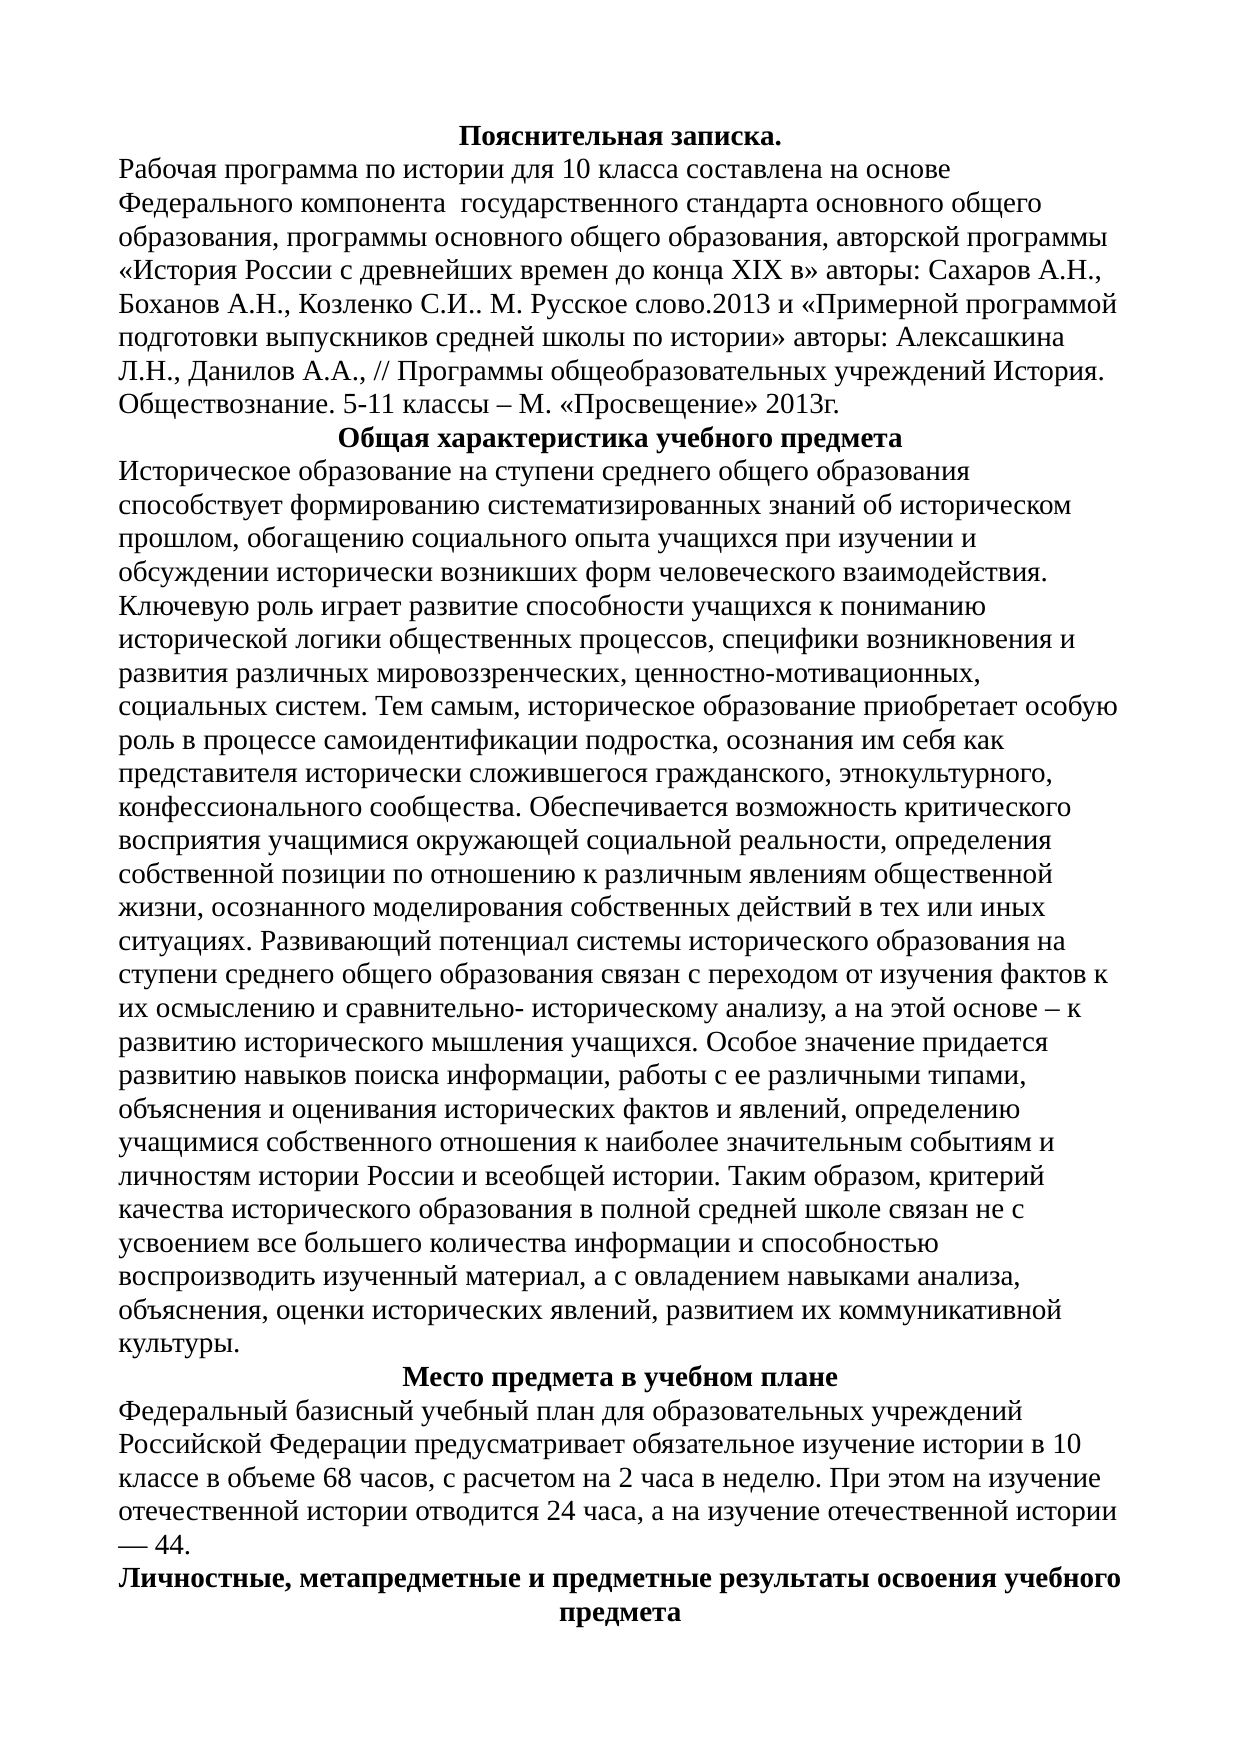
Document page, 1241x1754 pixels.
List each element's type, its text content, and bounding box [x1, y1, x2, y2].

text Историческое образование на ступени среднего общего образования способствует формированию систематизированных знаний об историческом прошлом, обогащению социального опыта учащихся при изучении и обсуждении исторически возникших форм человеческого взаимодействия. Ключевую роль играет развитие способности учащихся к пониманию исторической логики общественных процессов, специфики возникновения и развития различных мировоззренческих, ценностно-мотивационных, социальных систем. Тем самым, историческое образование приобретает особую роль в процессе самоидентификации подростка, осознания им себя как представителя исторически сложившегося гражданского, этнокультурного, конфессионального сообщества. Обеспечивается возможность критического восприятия учащимися окружающей социальной реальности, определения собственной позиции по отношению к различным явлениям общественной жизни, осознанного моделирования собственных действий в тех или иных ситуациях. Развивающий потенциал системы исторического образования на ступени среднего общего образования связан с переходом от изучения фактов к их осмыслению и сравнительно- историческому анализу, а на этой основе – к развитию исторического мышления учащихся. Особое значение придается развитию навыков поиска информации, работы с ее различными типами, объяснения и оценивания исторических фактов и явлений, определению учащимися собственного отношения к наиболее значительным событиям и личностям истории России и всеобщей истории. Таким образом, критерий качества исторического образования в полной средней школе связан не с усвоением все большего количества информации и способностью воспроизводить изученный материал, а с овладением навыками анализа, объяснения, оценки исторических явлений, развитием их коммуникативной культуры. [118, 453, 1122, 1359]
text Рабочая программа по истории для 10 класса составлена на основе Федерального компонента государственного стандарта основного общего образования, программы основного общего образования, авторской программы «История России с древнейших времен до конца XIX в» авторы: Сахаров А.Н., Боханов А.Н., Козленко С.И.. М. Русское слово.2013 и «Примерной программой подготовки выпускников средней школы по истории» авторы: Алексашкина Л.Н., Данилов А.А., // Программы общеобразовательных учреждений История. Обществознание. 5-11 классы – М. «Просвещение» 2013г. [118, 152, 1122, 420]
text Федеральный базисный учебный план для образовательных учреждений Российской Федерации предусматривает обязательное изучение истории в 10 классе в объеме 68 часов, с расчетом на 2 часа в неделю. При этом на изучение отечественной истории отводится 24 часа, а на изучение отечественной истории — 44. [118, 1393, 1122, 1560]
text Пояснительная записка. [118, 118, 1122, 152]
text Личностные, метапредметные и предметные результаты освоения учебного предмета [118, 1560, 1122, 1627]
text Место предмета в учебном плане [118, 1359, 1122, 1393]
text Общая характеристика учебного предмета [118, 420, 1122, 453]
